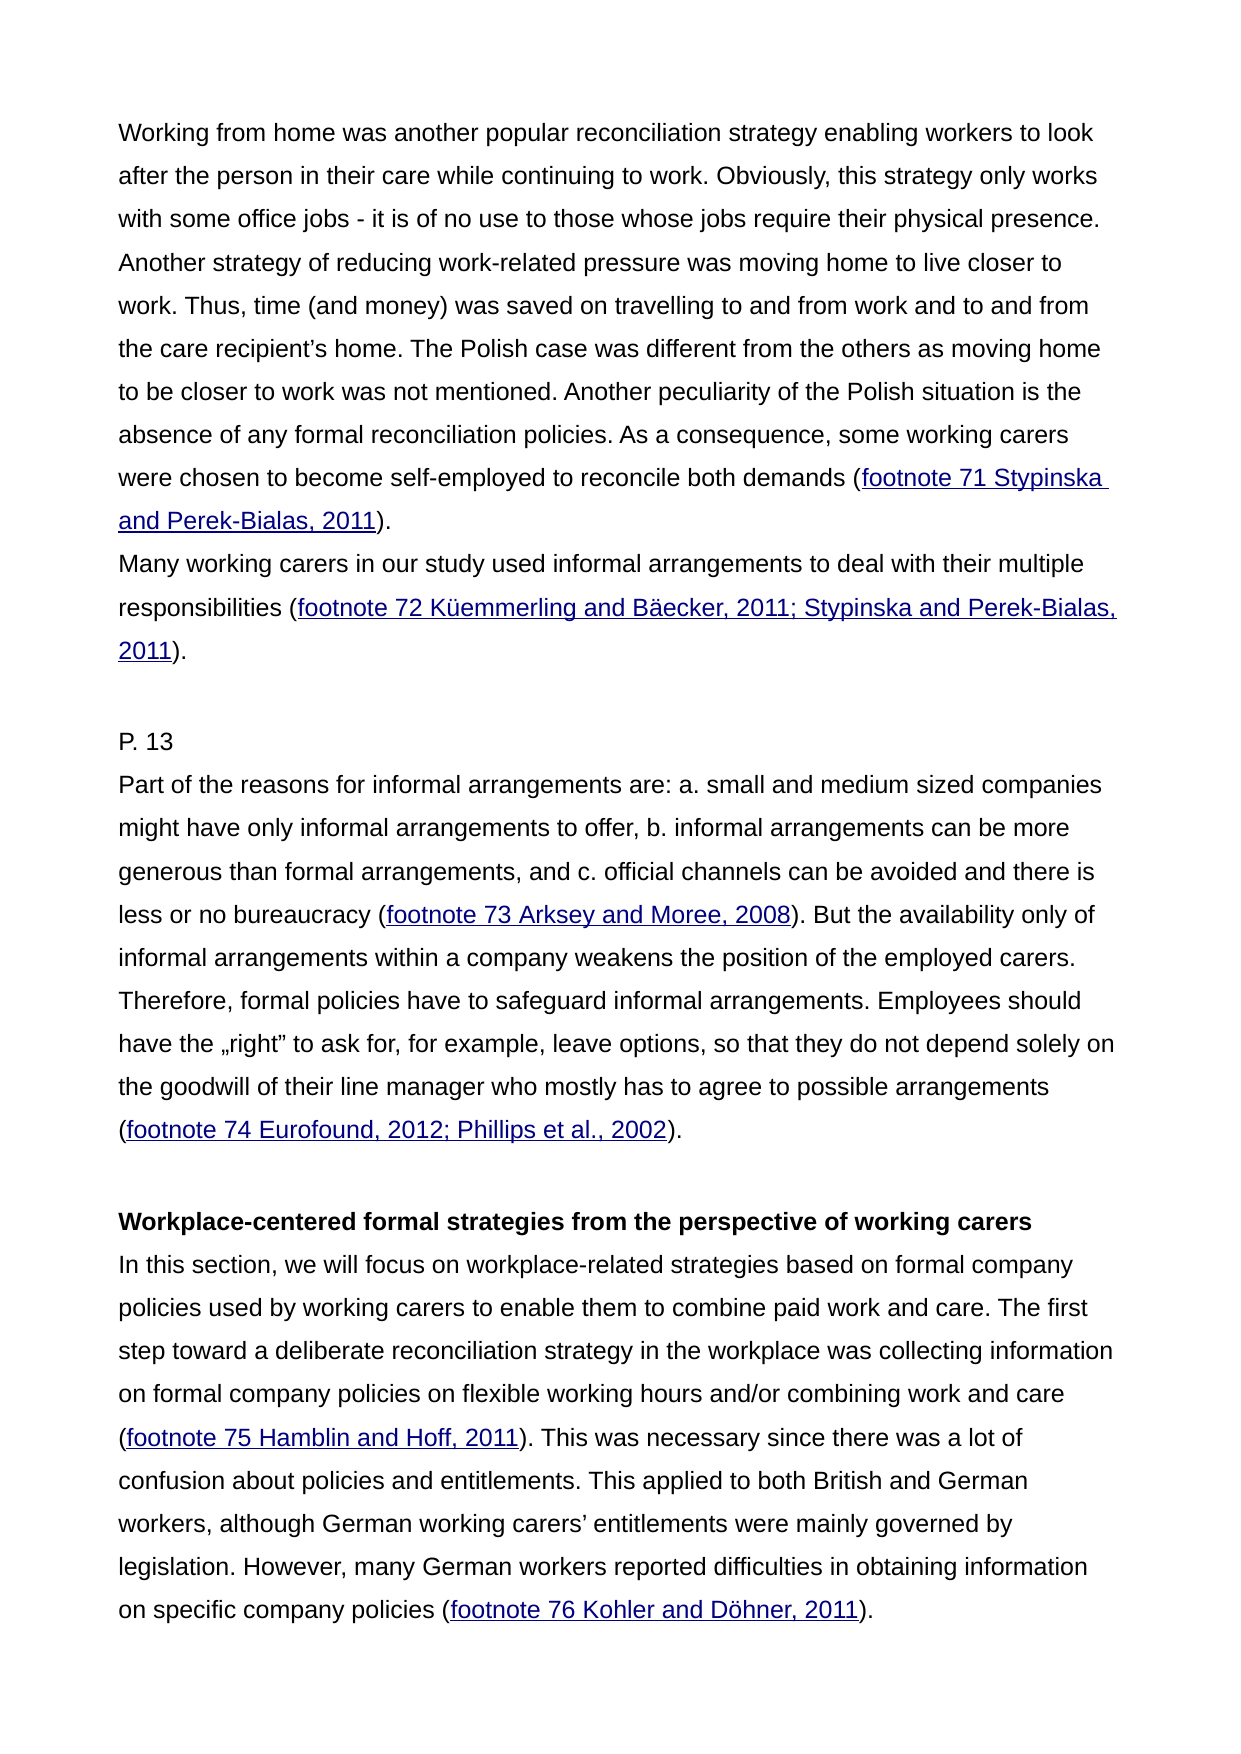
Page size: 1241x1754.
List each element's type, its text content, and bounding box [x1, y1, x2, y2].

text Working from home was another popular reconciliation strategy enabling workers to look after the person in their care while continuing to work. Obviously, this strategy only works with some office jobs - it is of no use to those whose jobs require their physical presence. [118, 118, 1122, 233]
text P. 13 [118, 727, 1122, 756]
text Another strategy of reducing work-related pressure was moving home to live closer to work. Thus, time (and money) was saved on travelling to and from work and to and from the care recipient’s home. The Polish case was different from the others as moving home to be closer to work was not mentioned. Another peculiarity of the Polish situation is the absence of any formal reconciliation policies. As a consequence, some working carers were chosen to become self-employed to reconcile both demands (footnote 71 Stypinska and Perek-Bialas, 2011). [118, 247, 1122, 535]
text Many working carers in our study used informal arrangements to deal with their multiple responsibilities (footnote 72 Küemmerling and Bäecker, 2011; Stypinska and Perek-Bialas, 2011). [118, 549, 1122, 664]
subtitle Workplace-centered formal strategies from the perspective of working carers [118, 1207, 1122, 1236]
text In this section, we will focus on workplace-related strategies based on formal company policies used by working carers to enable them to combine paid work and care. The first step toward a deliberate reconciliation strategy in the workplace was collecting information on formal company policies on flexible working hours and/or combining work and care (footnote 75 Hamblin and Hoff, 2011). This was necessary since there was a lot of confusion about policies and entitlements. This applied to both British and German workers, although German working carers’ entitlements were mainly governed by legislation. However, many German workers reported difficulties in obtaining information on specific company policies (footnote 76 Kohler and Döhner, 2011). [118, 1250, 1122, 1624]
text Part of the reasons for informal arrangements are: a. small and medium sized companies might have only informal arrangements to offer, b. informal arrangements can be more generous than formal arrangements, and c. official channels can be avoided and there is less or no bureaucracy (footnote 73 Arksey and Moree, 2008). But the availability only of informal arrangements within a company weakens the position of the employed carers. Therefore, formal policies have to safeguard informal arrangements. Employees should have the „right” to ask for, for example, leave options, so that they do not depend solely on the goodwill of their line manager who mostly has to agree to possible arrangements (footnote 74 Eurofound, 2012; Phillips et al., 2002). [118, 770, 1122, 1144]
